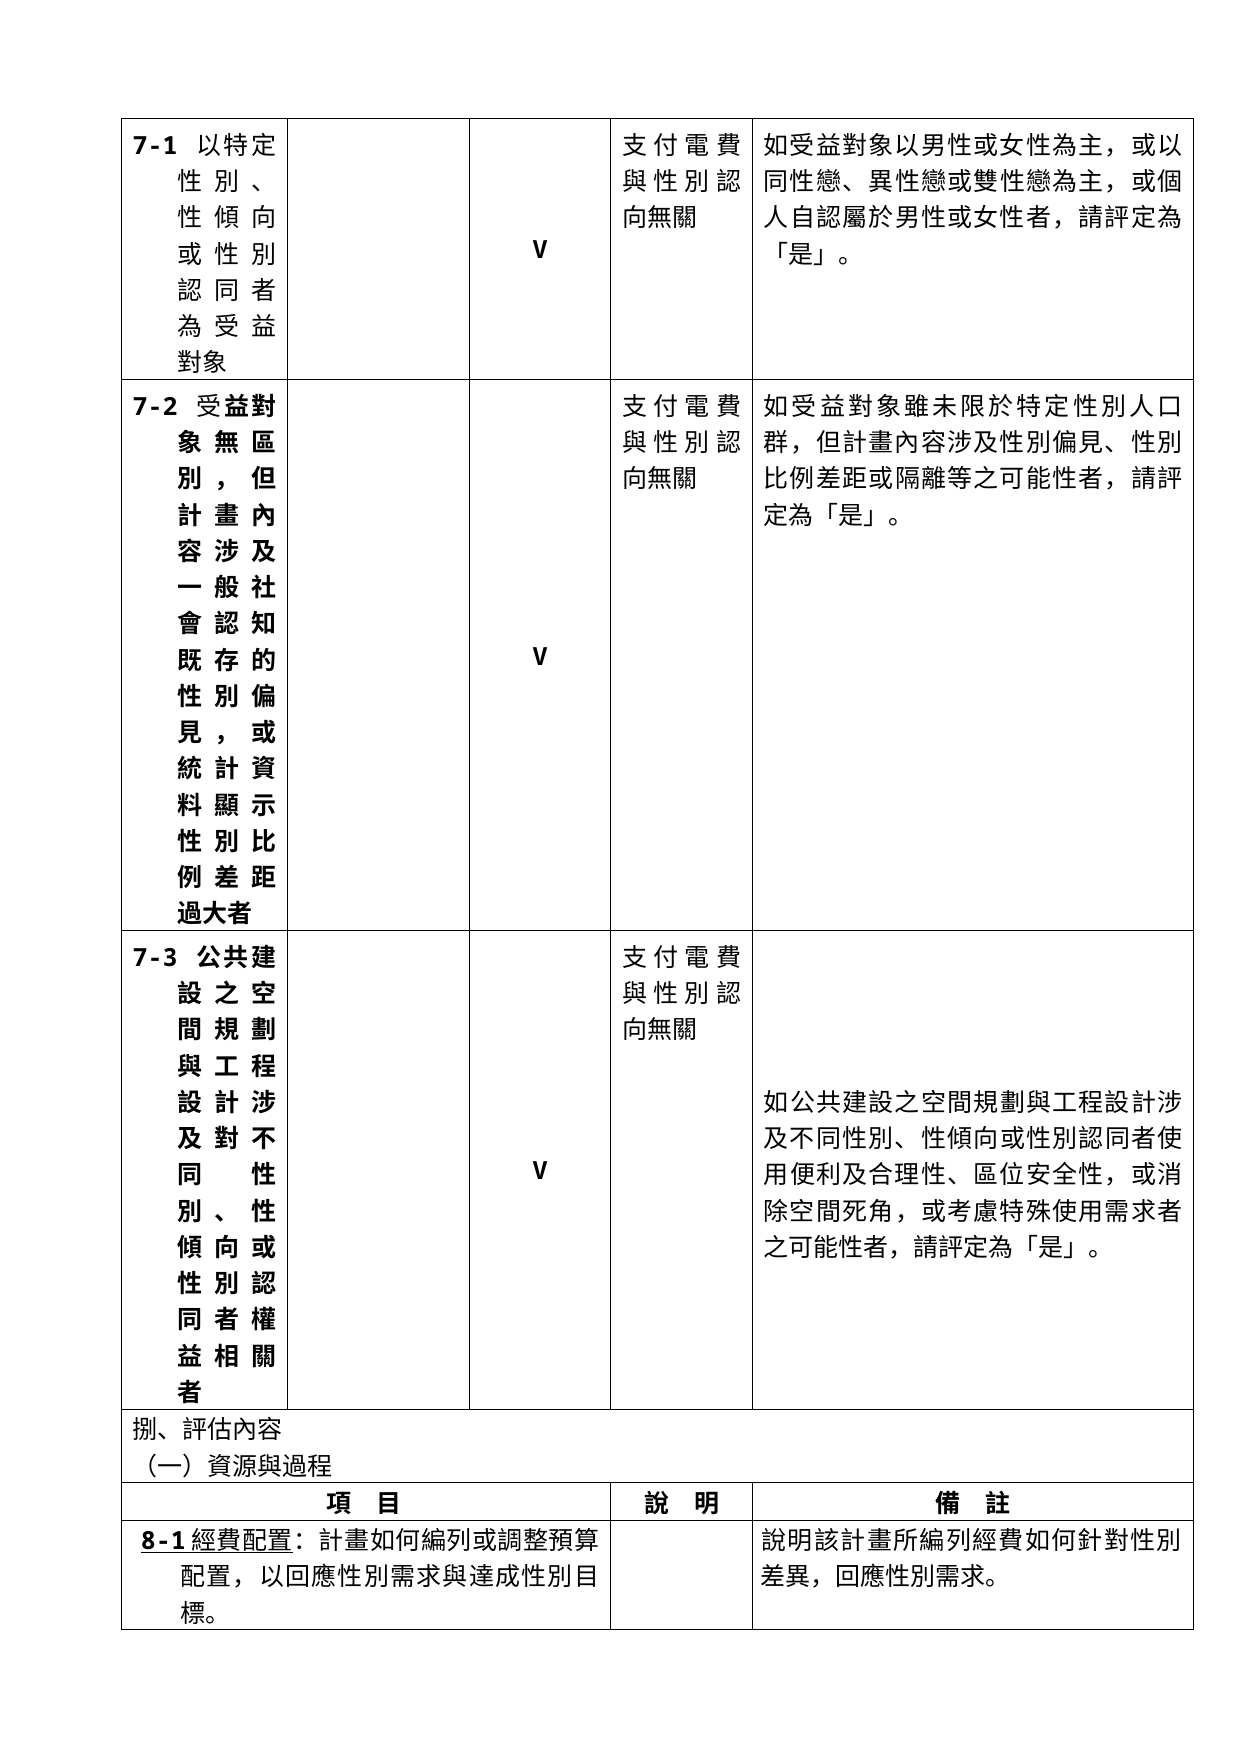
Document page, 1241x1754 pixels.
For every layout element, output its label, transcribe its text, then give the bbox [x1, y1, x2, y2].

table_cell 如受益對象以男性或女性為主，或以同性戀、異性戀或雙性戀為主，或個人自認屬於男性或女性者，請評定為「是」。 [753, 119, 1193, 379]
table_cell 8-1經費配置：計畫如何編列或調整預算配置，以回應性別需求與達成性別目標。 [122, 1521, 610, 1629]
table_cell 如公共建設之空間規劃與工程設計涉及不同性別、性傾向或性別認同者使用便利及合理性、區位安全性，或消除空間死角，或考慮特殊使用需求者之可能性者，請評定為「是」。 [753, 931, 1193, 1409]
table_cell 7-2 受益對象無區別，但計畫內容涉及一般社會認知既存的性別偏見，或統計資料顯示性別比例差距過大者 [122, 380, 287, 930]
table_cell V [470, 380, 610, 930]
table_cell 支付電費與性別認向無關 [611, 119, 752, 379]
table_cell 捌、評估內容 （一）資源與過程 [122, 1410, 1193, 1482]
table_cell 說 明 [611, 1483, 752, 1519]
table_cell V [470, 931, 610, 1409]
table_cell 備 註 [753, 1483, 1193, 1519]
table_cell V [470, 119, 610, 379]
table_cell 項 目 [122, 1483, 610, 1519]
table_cell 7-1 以特定性別、性傾向或性別認同者為受益對象 [122, 119, 287, 379]
table_cell [288, 119, 469, 379]
table_cell [288, 380, 469, 930]
table_cell [611, 1521, 752, 1629]
table_cell 支付電費與性別認向無關 [611, 931, 752, 1409]
table_cell 7-3 公共建設之空間規劃與工程設計涉及對不同性別、性傾向或性別認同者權益相關者 [122, 931, 287, 1409]
table_cell 說明該計畫所編列經費如何針對性別差異，回應性別需求。 [753, 1521, 1193, 1629]
table_cell 支付電費與性別認向無關 [611, 380, 752, 930]
table_cell 如受益對象雖未限於特定性別人口群，但計畫內容涉及性別偏見、性別比例差距或隔離等之可能性者，請評定為「是」。 [753, 380, 1193, 930]
table_cell [288, 931, 469, 1409]
